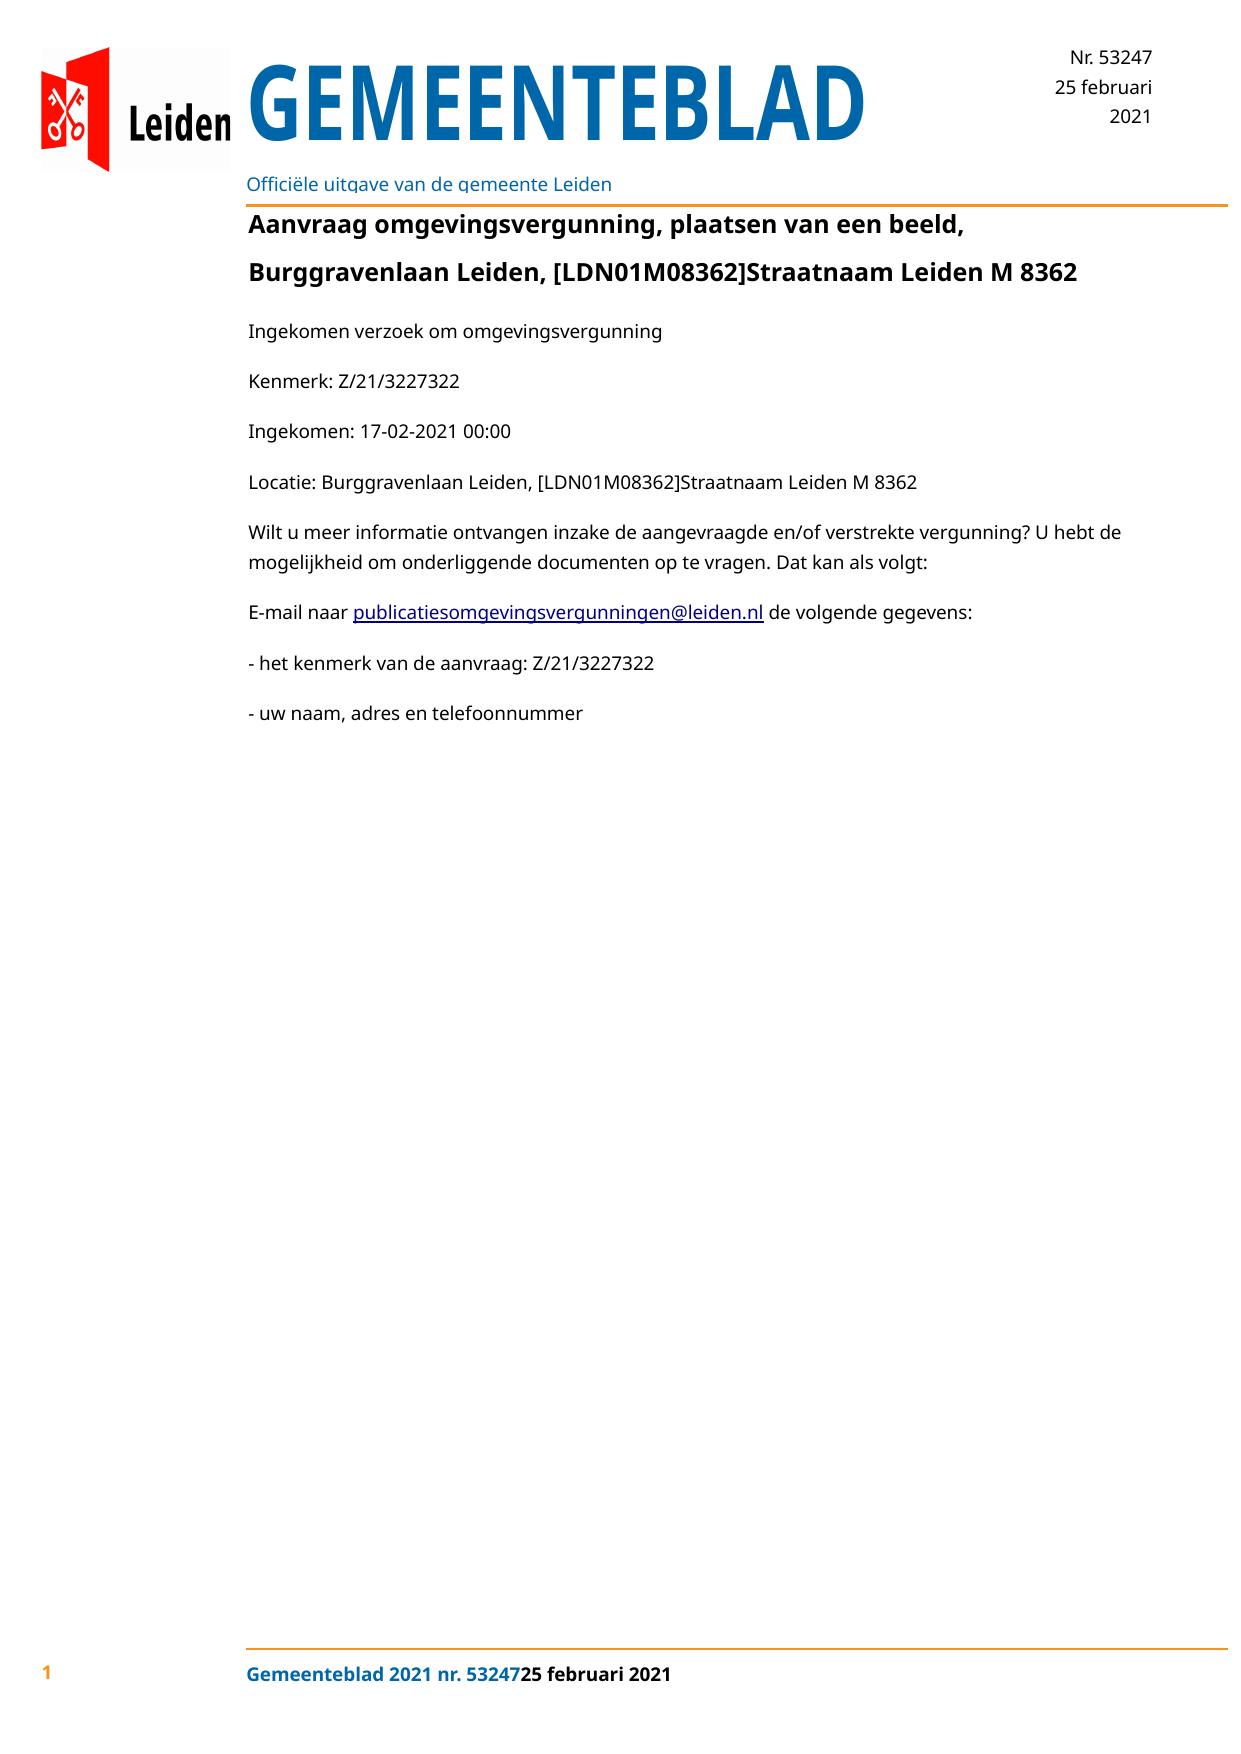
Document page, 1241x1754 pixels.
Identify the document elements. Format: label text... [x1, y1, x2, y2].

text Aanvraag omgevingsvergunning, plaatsen van een beeld, Burggravenlaan Leiden, [LDN01M08362]Straatnaam Leiden M 8362 [248, 207, 1152, 288]
text Ingekomen: 17-02-2021 00:00 [248, 419, 1152, 444]
picture [41, 47, 231, 172]
text Kenmerk: Z/21/3227322 [248, 368, 1152, 394]
text - uw naam, adres en telefoonnummer [248, 700, 1152, 726]
text - het kenmerk van de aanvraag: Z/21/3227322 [248, 650, 1152, 676]
text Wilt u meer informatie ontvangen inzake de aangevraagde en/of verstrekte vergunning? U hebt de mogelijkheid om onderliggende documenten op te vragen. Dat kan als volgt: [248, 519, 1152, 575]
text Ingekomen verzoek om omgevingsvergunning [248, 318, 1152, 344]
text Locatie: Burggravenlaan Leiden, [LDN01M08362]Straatnaam Leiden M 8362 [248, 469, 1152, 495]
text E-mail naar publicatiesomgevingsvergunningen@leiden.nl de volgende gegevens: [248, 599, 1152, 625]
